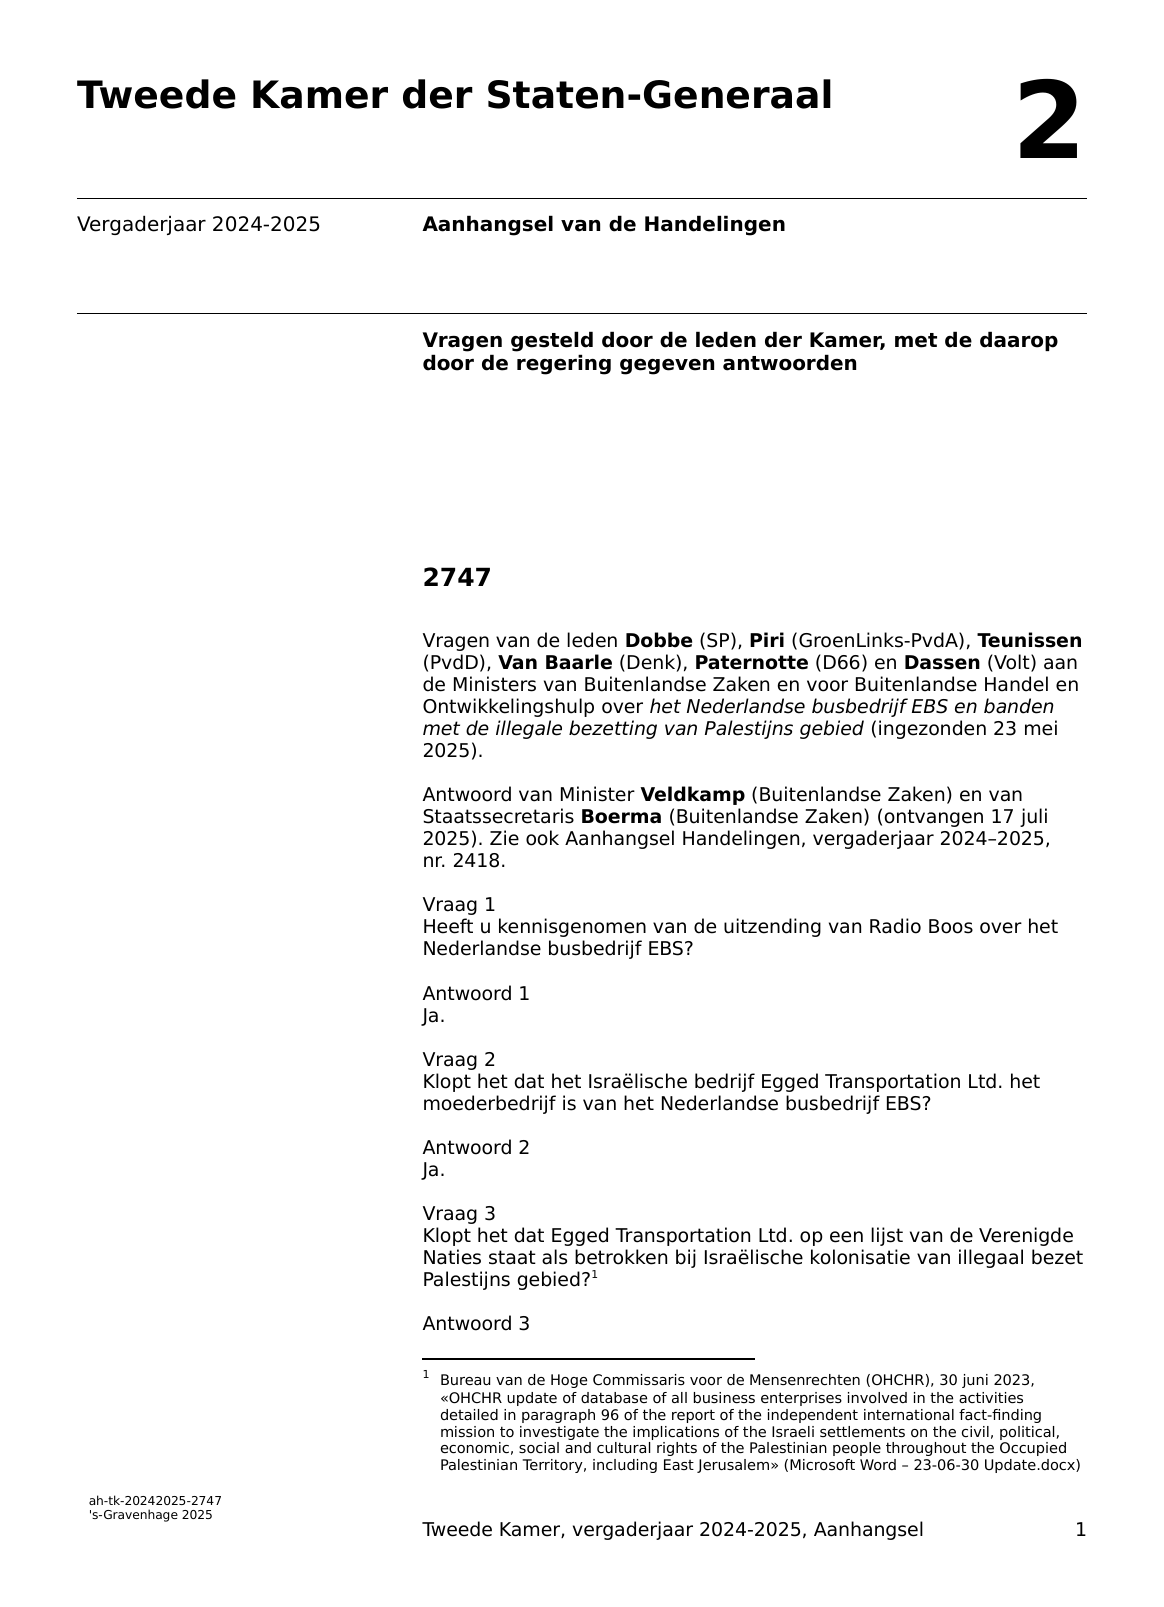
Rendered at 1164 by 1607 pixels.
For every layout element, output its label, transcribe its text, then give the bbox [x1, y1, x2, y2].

text Vraag 3 [422, 1203, 1087, 1225]
table_cell Aanhangsel van de Handelingen [422, 199, 1087, 313]
table_cell Vragen gesteld door de leden der Kamer, met de daarop door de regering gegeven antwoorden [422, 314, 1087, 375]
text ah-tk-20242025-2747 [88, 1494, 323, 1508]
text Klopt het dat het Israëlische bedrijf Egged Transportation Ltd. het moederbedrijf is van het Nederlandse busbedrijf EBS? [422, 1071, 1087, 1114]
text Antwoord 2 [422, 1137, 1087, 1159]
text Antwoord van Minister Veldkamp (Buitenlandse Zaken) en van Staatssecretaris Boerma (Buitenlandse Zaken) (ontvangen 17 juli 2025). Zie ook Aanhangsel Handelingen, vergaderjaar 2024–2025, nr. 2418. [422, 784, 1087, 872]
text Ja. [422, 1159, 1087, 1181]
text Vragen van de leden Dobbe (SP), Piri (GroenLinks-PvdA), Teunissen (PvdD), Van Baarle (Denk), Paternotte (D66) en Dassen (Volt) aan de Ministers van Buitenlandse Zaken en voor Buitenlandse Handel en Ontwikkelingshulp over het Nederlandse busbedrijf EBS en banden met de illegale bezetting van Palestijns gebied (ingezonden 23 mei 2025). [422, 630, 1087, 762]
text Vraag 2 [422, 1049, 1087, 1071]
text Antwoord 1 [422, 982, 1087, 1004]
text 2747 [422, 563, 1087, 592]
text Klopt het dat Egged Transportation Ltd. op een lijst van de Verenigde Naties staat als betrokken bij Israëlische kolonisatie van illegaal bezet Palestijns gebied? [422, 1225, 1087, 1291]
text Antwoord 3 [422, 1313, 1087, 1335]
table_header 2 [886, 59, 1087, 198]
table_header Tweede Kamer der Staten-Generaal [77, 59, 886, 198]
table_cell [77, 314, 422, 375]
text 's-Gravenhage 2025 [88, 1508, 323, 1522]
text Ja. [422, 1004, 1087, 1026]
text Heeft u kennisgenomen van de uitzending van Radio Boos over het Nederlandse busbedrijf EBS? [422, 916, 1087, 960]
text Vraag 1 [422, 894, 1087, 916]
text Bureau van de Hoge Commissaris voor de Mensenrechten (OHCHR), 30 juni 2023, «OHCHR update of database of all business enterprises involved in the activities detailed in paragraph 96 of the report of the independent international fact-finding mission to investigate the implications of the Israeli settlements on the civil, political, economic, social and cultural rights of the Palestinian people throughout the Occupied Palestinian Territory, including East Jerusalem» (Microsoft Word – 23-06-30 Update.docx) [422, 1368, 1087, 1474]
table_cell Vergaderjaar 2024-2025 [77, 199, 422, 313]
